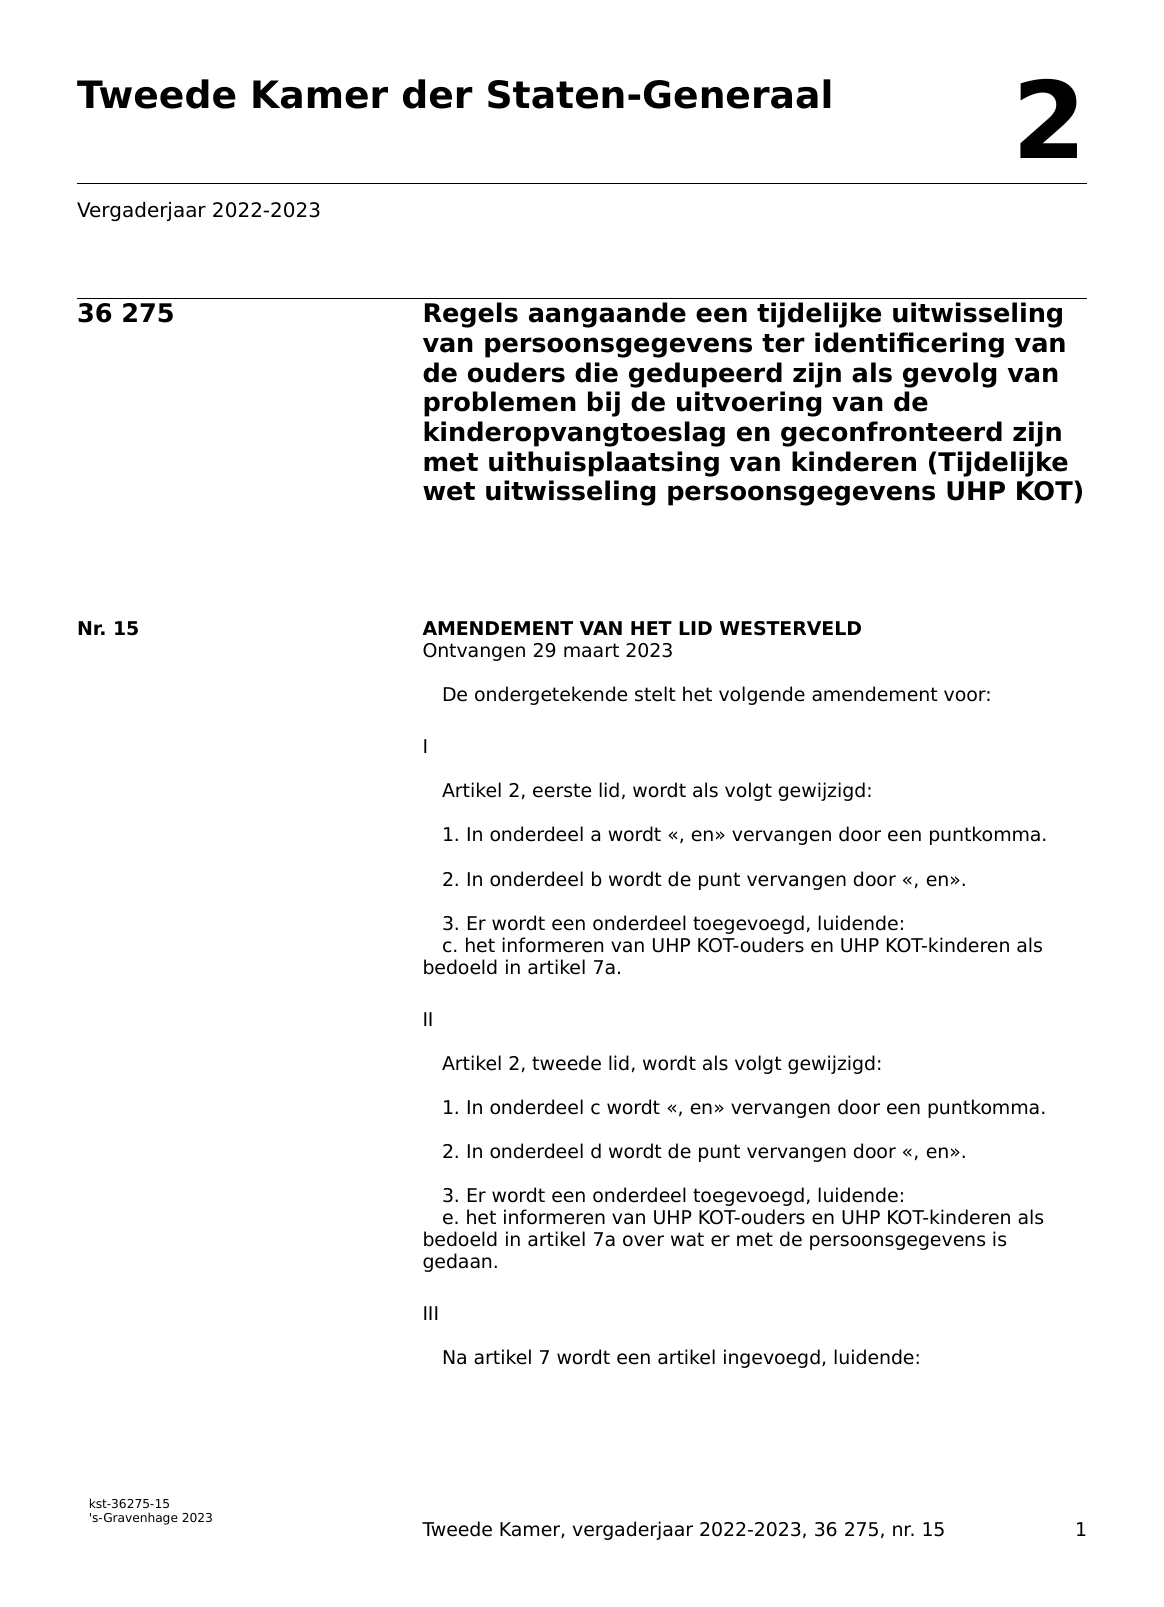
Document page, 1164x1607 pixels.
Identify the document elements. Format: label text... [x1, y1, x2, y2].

text Ontvangen 29 maart 2023 [422, 640, 1087, 662]
table_cell Vergaderjaar 2022-2023 [77, 184, 1087, 298]
text c. het informeren van UHP KOT-ouders en UHP KOT-kinderen als bedoeld in artikel 7a. [422, 934, 1087, 978]
text 1. In onderdeel c wordt «, en» vervangen door een puntkomma. [422, 1097, 1087, 1119]
text Na artikel 7 wordt een artikel ingevoegd, luidende: [422, 1347, 1087, 1369]
text 1. In onderdeel a wordt «, en» vervangen door een puntkomma. [422, 824, 1087, 846]
subtitle III [422, 1303, 1087, 1325]
text 3. Er wordt een onderdeel toegevoegd, luidende: [422, 1185, 1087, 1207]
text e. het informeren van UHP KOT-ouders en UHP KOT-kinderen als bedoeld in artikel 7a over wat er met de persoonsgegevens is gedaan. [422, 1207, 1087, 1273]
text kst-36275-15 [88, 1497, 323, 1511]
subtitle 36 275 Regels aangaande een tijdelijke uitwisseling van persoonsgegevens ter identificering van de ouders die gedupeerd zijn als gevolg van problemen bij de uitvoering van de kinderopvangtoeslag en geconfronteerd zijn met uithuisplaatsing van kinderen (Tijdelijke wet uitwisseling persoonsgegevens UHP KOT) [77, 299, 1087, 507]
text 3. Er wordt een onderdeel toegevoegd, luidende: [422, 913, 1087, 934]
text 2. In onderdeel d wordt de punt vervangen door «, en». [422, 1141, 1087, 1163]
text Artikel 2, tweede lid, wordt als volgt gewijzigd: [422, 1053, 1087, 1075]
text Artikel 2, eerste lid, wordt als volgt gewijzigd: [422, 780, 1087, 802]
text 's-Gravenhage 2023 [88, 1511, 323, 1525]
text De ondergetekende stelt het volgende amendement voor: [422, 684, 1087, 706]
subtitle Nr. 15 AMENDEMENT VAN HET LID WESTERVELD [77, 618, 1087, 640]
subtitle II [422, 1008, 1087, 1031]
table_header 2 [886, 59, 1087, 183]
table_header Tweede Kamer der Staten-Generaal [77, 59, 886, 183]
subtitle I [422, 736, 1087, 758]
text 2. In onderdeel b wordt de punt vervangen door «, en». [422, 868, 1087, 890]
